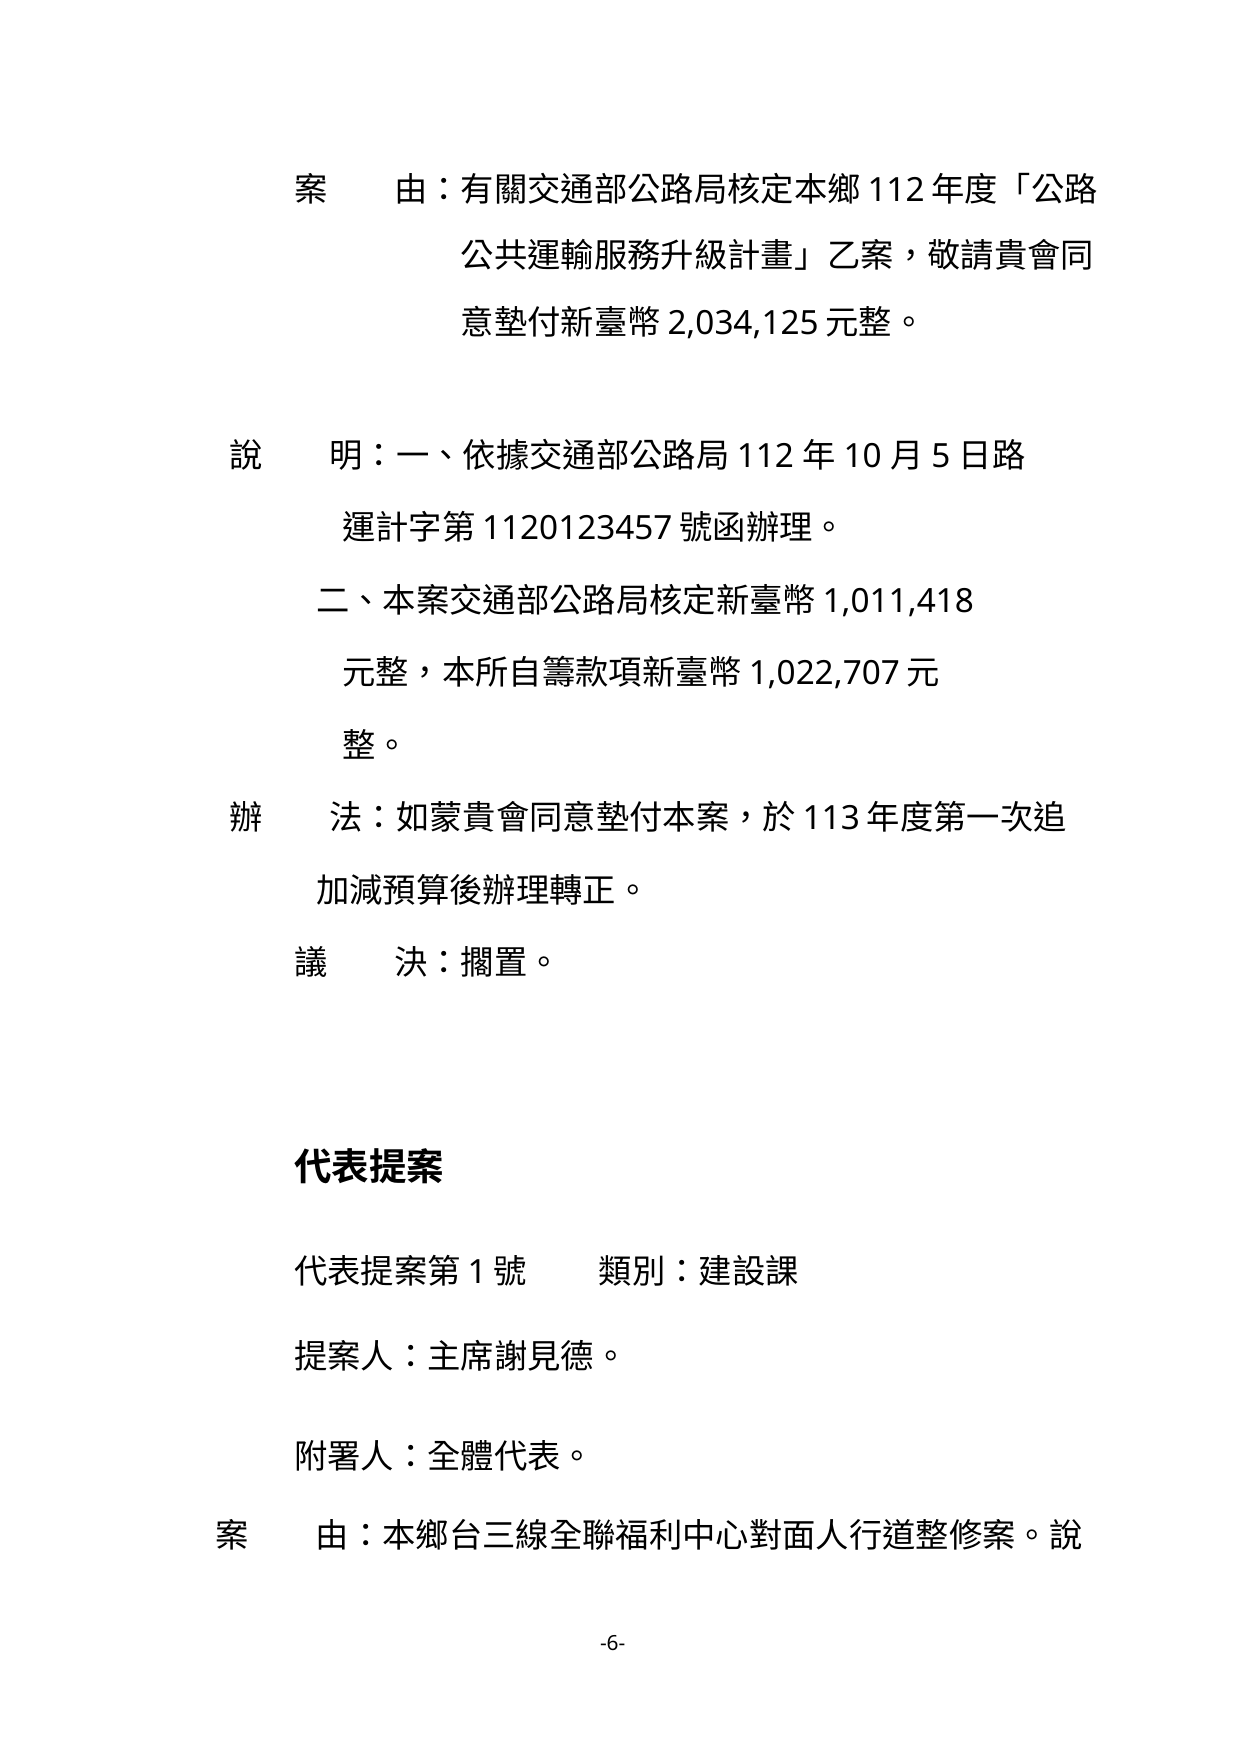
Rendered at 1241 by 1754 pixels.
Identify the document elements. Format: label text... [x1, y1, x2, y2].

text 代表提案第1號 類別：建設課 [294, 1245, 1122, 1293]
text 辦 法：如蒙貴會同意墊付本案，於113年度第一次追 [177, 791, 1122, 839]
text 案 由：本鄉台三線全聯福利中心對面人行道整修案。說 [129, 1494, 1122, 1561]
text 議 決：擱置。 [294, 936, 1122, 984]
text 附署人：全體代表。 [294, 1415, 1122, 1481]
text 元整，本所自籌款項新臺幣1,022,707元 [177, 646, 1122, 694]
text 二、本案交通部公路局核定新臺幣1,011,418 [177, 573, 1122, 622]
title 代表提案 [294, 1127, 1122, 1193]
text 運計字第1120123457號函辦理。 [177, 501, 1122, 549]
text 案 由：有關交通部公路局核定本鄉112年度「公路公共運輸服務升級計畫」乙案，敬請貴會同意墊付新臺幣2,034,125元整。 [294, 148, 1122, 348]
text 說 明：一、依據交通部公路局 112 年 10 月 5 日路 [177, 428, 1122, 477]
text 加減預算後辦理轉正。 [177, 864, 1122, 912]
text 提案人：主席謝見德。 [294, 1330, 1122, 1378]
text 整。 [177, 719, 1122, 767]
